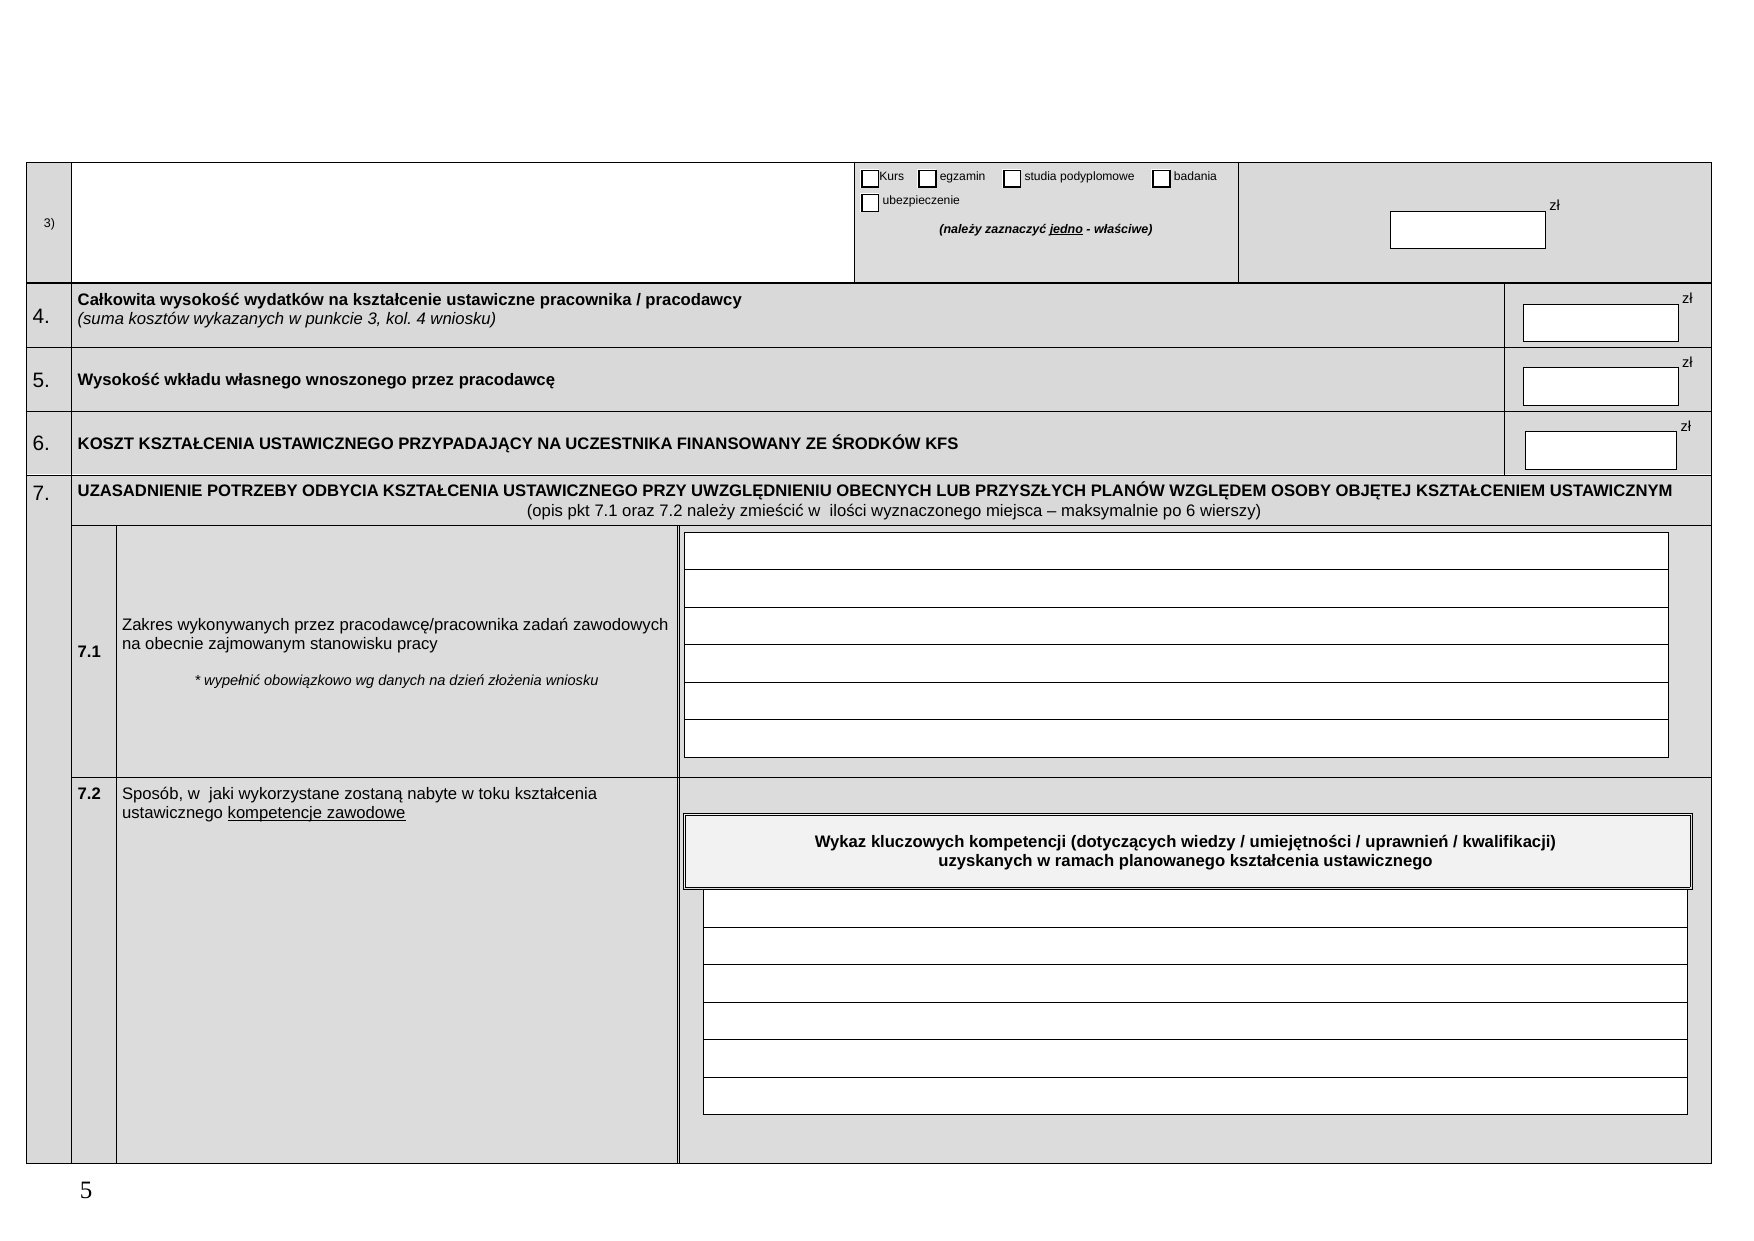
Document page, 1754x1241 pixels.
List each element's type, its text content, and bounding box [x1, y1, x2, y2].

table_cell zł [1505, 412, 1711, 474]
table_cell 6. [27, 412, 71, 474]
table_cell Zakres wykonywanych przez pracodawcę/pracownika zadań zawodowych na obecnie zajmowanym stanowisku pracy * wypełnić obowiązkowo wg danych na dzień złożenia wniosku [117, 526, 677, 777]
table_cell [680, 778, 1711, 1163]
table_cell 7. [27, 476, 71, 1163]
table_cell 7.2 [72, 778, 116, 1163]
table_cell 5. [27, 348, 71, 411]
table_cell 3) [27, 163, 71, 282]
table_cell [680, 526, 1711, 777]
table_cell UZASADNIENIE POTRZEBY ODBYCIA KSZTAŁCENIA USTAWICZNEGO PRZY UWZGLĘDNIENIU OBECNYCH LUB PRZYSZŁYCH PLANÓW WZGLĘDEM OSOBY OBJĘTEJ KSZTAŁCENIEM USTAWICZNYM (opis pkt 7.1 oraz 7.2 należy zmieścić w ilości wyznaczonego miejsca – maksymalnie po 6 wierszy) [72, 476, 1711, 525]
table_cell Kurs egzamin studia podyplomowe badania ubezpieczenie (należy zaznaczyć jedno - właściwe) [855, 163, 1238, 282]
table_cell Wysokość wkładu własnego wnoszonego przez pracodawcę [72, 348, 1504, 411]
table_cell zł [1505, 284, 1711, 347]
table_cell 7.1 [72, 526, 116, 777]
table_cell KOSZT KSZTAŁCENIA USTAWICZNEGO PRZYPADAJĄCY NA UCZESTNIKA FINANSOWANY ZE ŚRODKÓW KFS [72, 412, 1504, 474]
table_header Wykaz kluczowych kompetencji (dotyczących wiedzy / umiejętności / uprawnień / kwalifikacji) uzyskanych w ramach planowanego kształcenia ustawicznego [686, 816, 1690, 887]
table_cell zł [1239, 163, 1711, 282]
table_cell zł [1505, 348, 1711, 411]
table_cell 4. [27, 284, 71, 347]
table_cell [72, 163, 854, 282]
table_cell Sposób, w jaki wykorzystane zostaną nabyte w toku kształcenia ustawicznego kompetencje zawodowe [117, 778, 677, 1163]
table_cell Całkowita wysokość wydatków na kształcenie ustawiczne pracownika / pracodawcy (suma kosztów wykazanych w punkcie 3, kol. 4 wniosku) [72, 284, 1504, 347]
